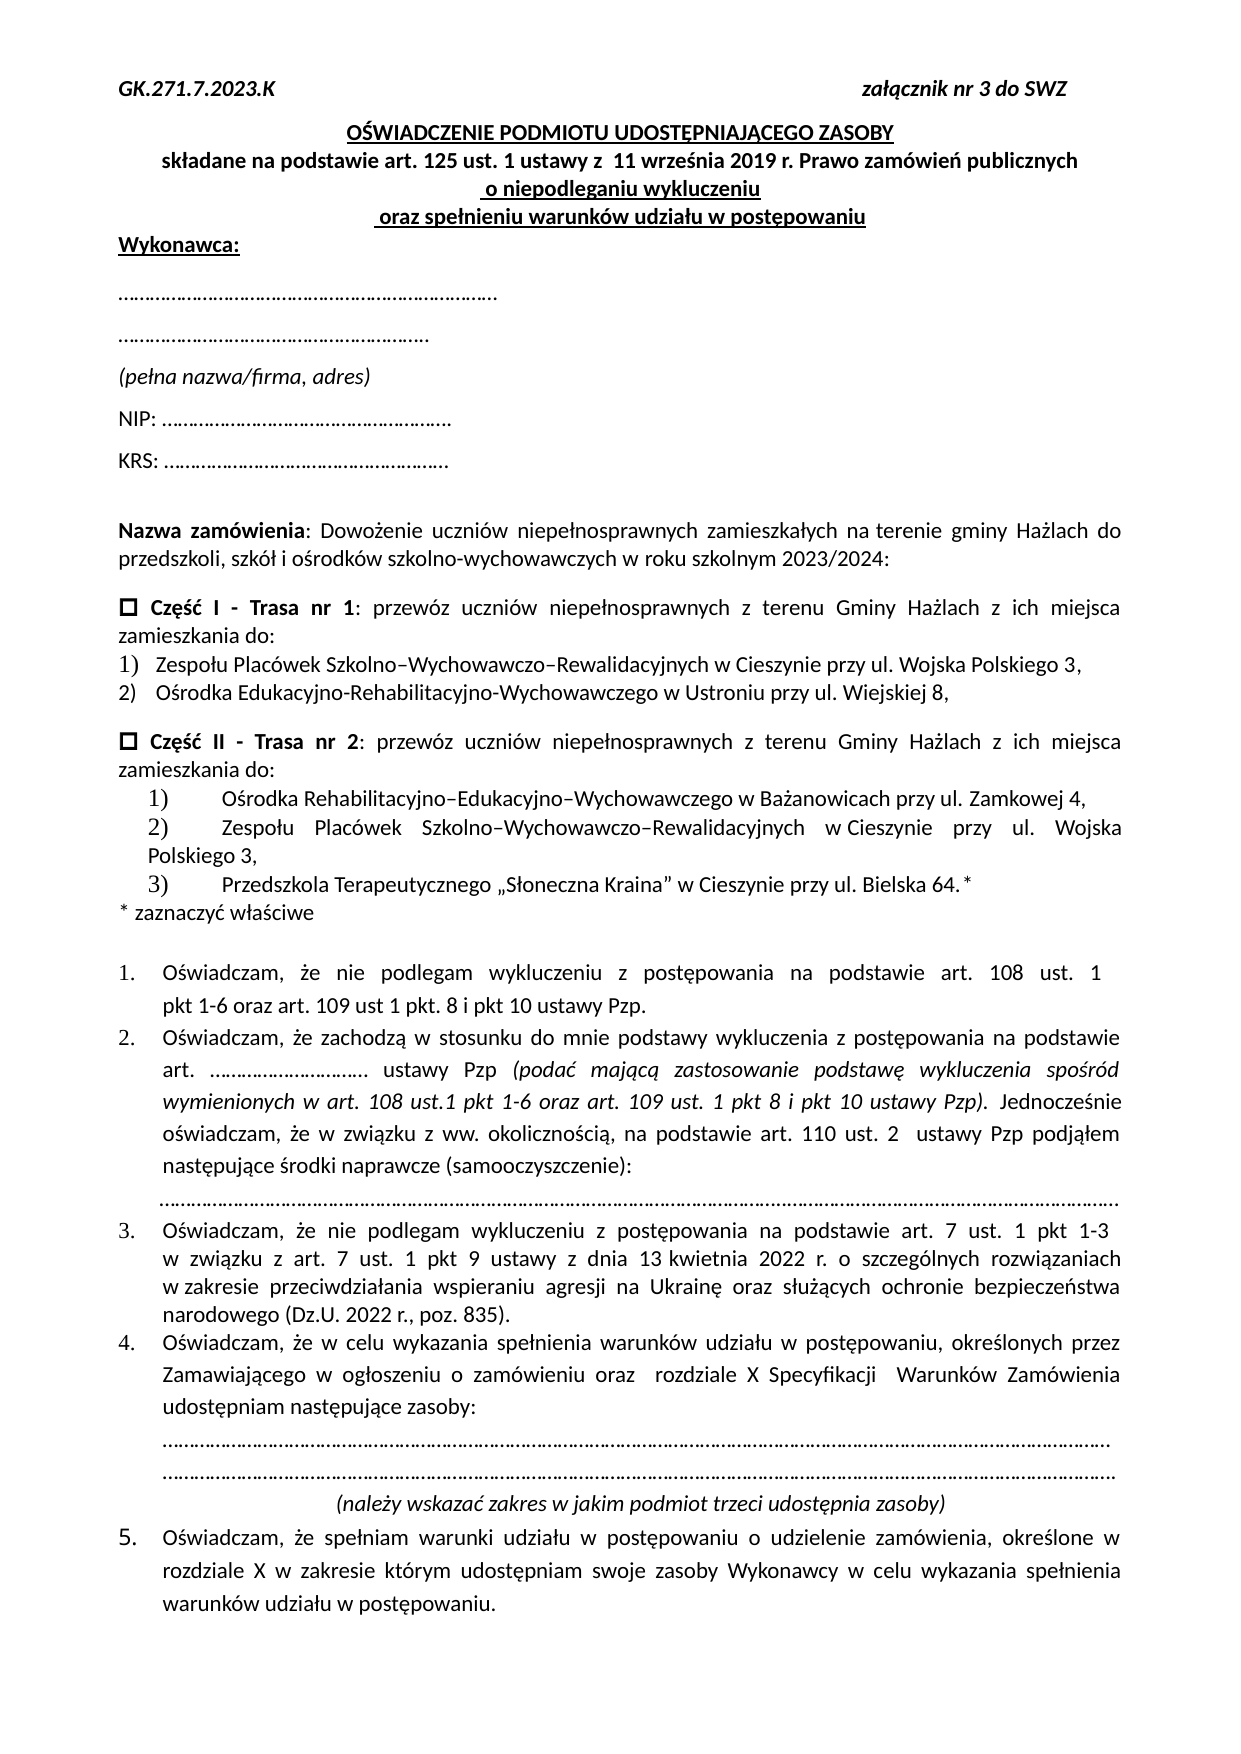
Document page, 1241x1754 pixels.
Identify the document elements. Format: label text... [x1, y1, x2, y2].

text ………………………………………………………………………………………………………………………………………………………………………………………………………………………………………………………………………………………………………………………………. [162, 1425, 1122, 1485]
text ………………………………………………………………………………………………………..……………………………………………………… [118, 1184, 1122, 1212]
list Oświadczam, że zachodzą w stosunku do mnie podstawy wykluczenia z postępowania na podstawie art. ………………………… ustawy Pzp (podać mającą zastosowanie podstawę wykluczenia spośród wymienionych w art. 108 ust.1 pkt 1-6 oraz art. 109 ust. 1 pkt 8 i pkt 10 ustawy Pzp). Jednocześnie oświadczam, że w związku z ww. okolicznością, na podstawie art. 110 ust. 2 ustawy Pzp podjąłem następujące środki naprawcze (samooczyszczenie): [118, 1023, 1122, 1180]
list Oświadczam, że nie podlegam wykluczeniu z postępowania na podstawie art. 108 ust. 1 pkt 1-6 oraz art. 109 ust 1 pkt. 8 i pkt 10 ustawy Pzp. [118, 958, 1119, 1019]
list Oświadczam, że nie podlegam wykluczeniu z postępowania na podstawie art. 7 ust. 1 pkt 1-3 w związku z art. 7 ust. 1 pkt 9 ustawy z dnia 13 kwietnia 2022 r. o szczególnych rozwiązaniach w zakresie przeciwdziałania wspieraniu agresji na Ukrainę oraz służących ochronie bezpieczeństwa narodowego (Dz.U. 2022 r., poz. 835). [118, 1216, 1122, 1328]
list Zespołu Placówek Szkolno–Wychowawczo–Rewalidacyjnych w Cieszynie przy ul. Wojska Polskiego 3, [118, 649, 1122, 678]
list Oświadczam, że w celu wykazania spełnienia warunków udziału w postępowaniu, określonych przez Zamawiającego w ogłoszeniu o zamówieniu oraz rozdziale X Specyfikacji Warunków Zamówienia udostępniam następujące zasoby: [118, 1328, 1122, 1421]
text składane na podstawie art. 125 ust. 1 ustawy z 11 września 2019 r. Prawo zamówień publicznych [118, 146, 1122, 174]
list Ośrodka Rehabilitacyjno–Edukacyjno–Wychowawczego w Bażanowicach przy ul. Zamkowej 4, [148, 783, 1122, 812]
text  Część I - Trasa nr 1: przewóz uczniów niepełnosprawnych z terenu Gminy Hażlach z ich miejsca zamieszkania do: [118, 593, 1122, 649]
text ………………………………………………………………………………………………………………….. [118, 278, 502, 348]
list Ośrodka Edukacyjno-Rehabilitacyjno-Wychowawczego w Ustroniu przy ul. Wiejskiej 8, [118, 678, 1122, 706]
list Zespołu Placówek Szkolno–Wychowawczo–Rewalidacyjnych w Cieszynie przy ul. Wojska Polskiego 3, [148, 812, 1122, 869]
text * zaznaczyć właściwe [118, 898, 1122, 926]
text oraz spełnieniu warunków udziału w postępowaniu [118, 202, 1122, 230]
text  Część II - Trasa nr 2: przewóz uczniów niepełnosprawnych z terenu Gminy Hażlach z ich miejsca zamieszkania do: [118, 727, 1122, 783]
text (pełna nazwa/firma, adres) [118, 362, 502, 390]
text o niepodleganiu wykluczeniu [118, 174, 1122, 202]
text OŚWIADCZENIE PODMIOTU UDOSTĘPNIAJĄCEGO ZASOBY [118, 118, 1122, 146]
text KRS: ……………………………………………… [118, 446, 1122, 474]
text (należy wskazać zakres w jakim podmiot trzeci udostępnia zasoby) [162, 1489, 1122, 1517]
list Przedszkola Terapeutycznego „Słoneczna Kraina” w Cieszynie przy ul. Bielska 64.* [148, 869, 1122, 898]
text Wykonawca: [118, 230, 1122, 258]
text Nazwa zamówienia: Dowożenie uczniów niepełnosprawnych zamieszkałych na terenie gminy Hażlach do przedszkoli, szkół i ośrodków szkolno-wychowawczych w roku szkolnym 2023/2024: [118, 516, 1122, 572]
list Oświadczam, że spełniam warunki udziału w postępowaniu o udzielenie zamówienia, określone w rozdziale X w zakresie którym udostępniam swoje zasoby Wykonawcy w celu wykazania spełnienia warunków udziału w postępowaniu. [118, 1521, 1122, 1617]
text NIP: ………………………………………………. [118, 404, 1122, 432]
